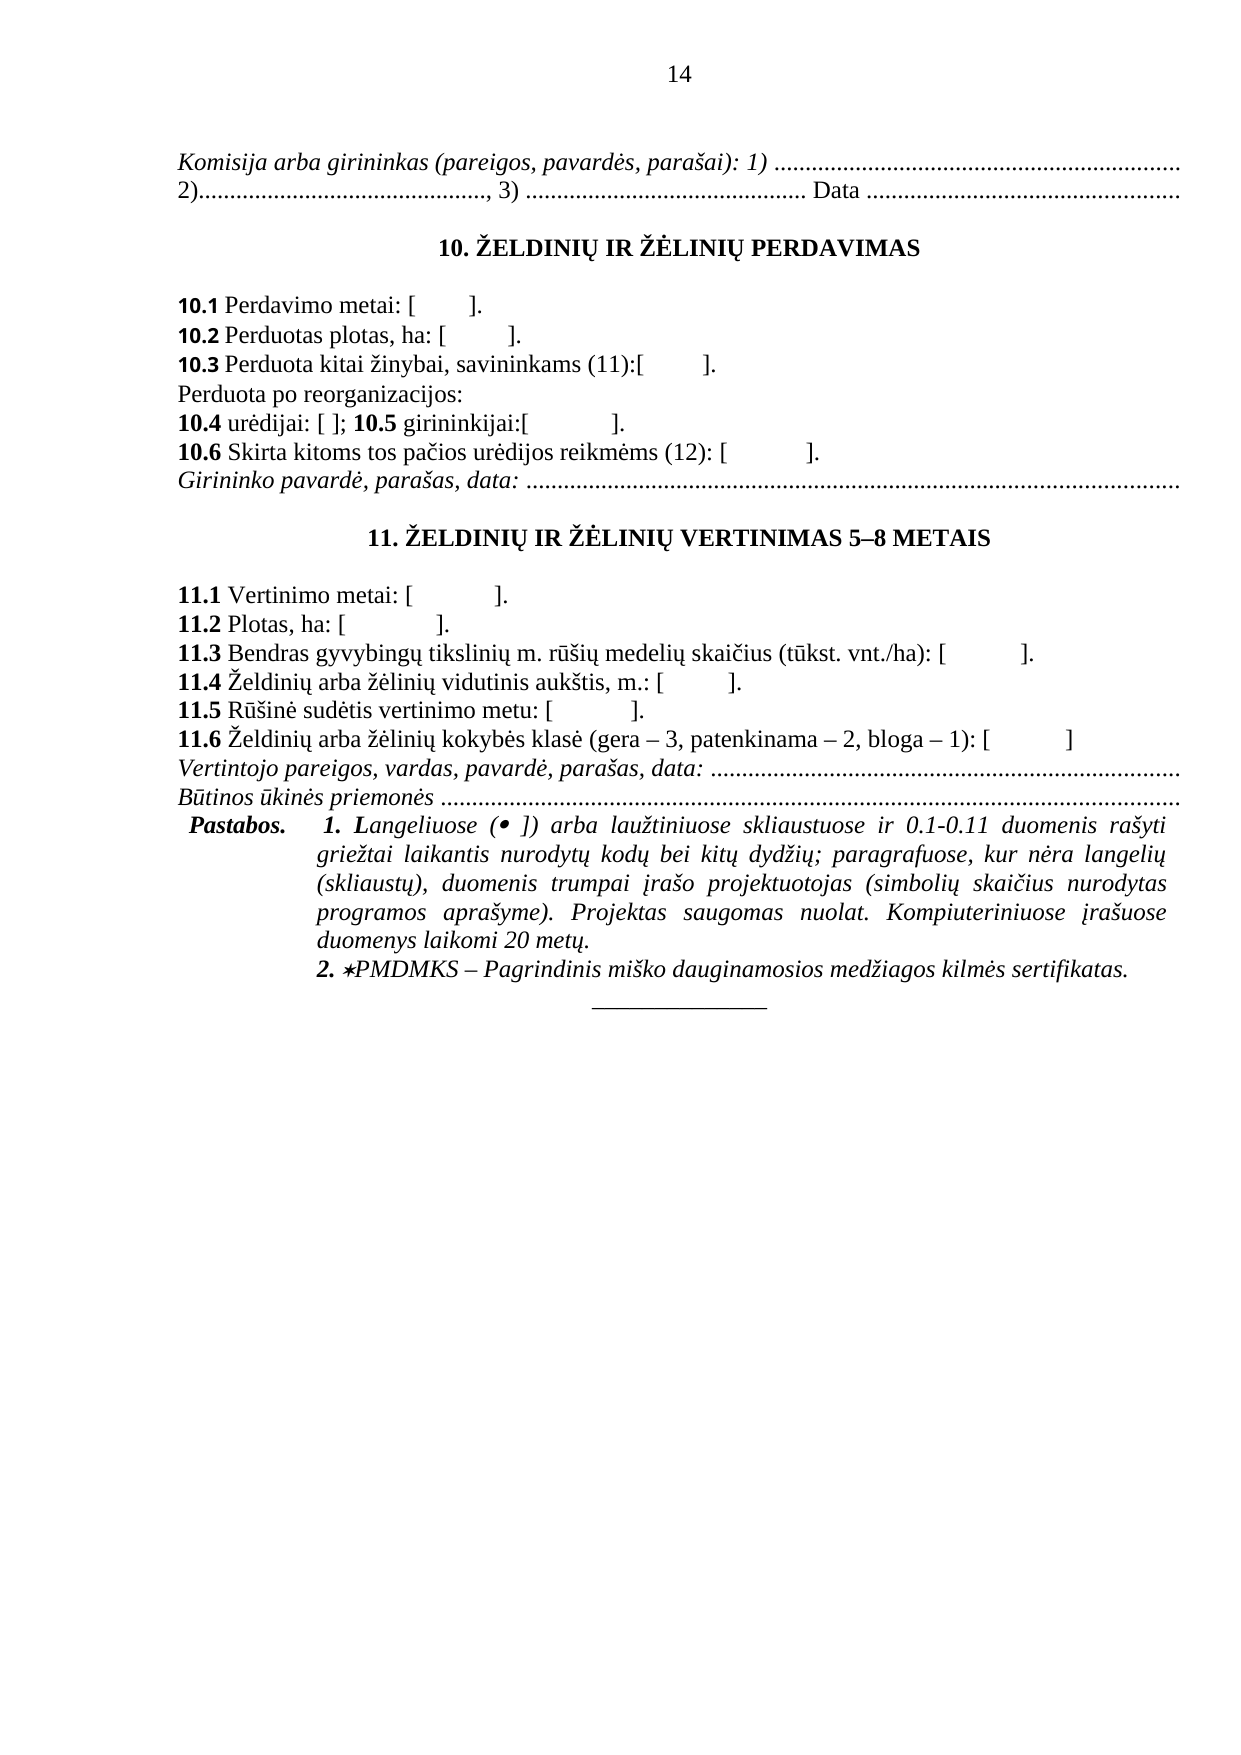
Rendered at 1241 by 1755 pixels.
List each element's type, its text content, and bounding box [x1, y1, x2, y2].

text Girininko pavardė, parašas, data: [177, 465, 1181, 494]
text 11.2 Plotas, ha: [ ]. [177, 609, 1181, 638]
text 11.6 Želdinių arba žėlinių kokybės klasė (gera – 3, patenkinama – 2, bloga – 1): [ ] [177, 724, 1181, 753]
text Vertintojo pareigos, vardas, pavardė, parašas, data: [177, 753, 1181, 782]
text 11.4 Želdinių arba žėlinių vidutinis aukštis, m.: [ ]. [177, 667, 1181, 695]
text 11.5 Rūšinė sudėtis vertinimo metu: [ ]. [177, 695, 1181, 724]
text 10.6 Skirta kitoms tos pačios urėdijos reikmėms (12): [ ]. [177, 437, 1181, 465]
text 10.4 urėdijai: [ ]; 10.5 girininkijai:[ ]. [177, 408, 1181, 437]
table_header Pastabos. [177, 810, 305, 954]
text ______________ [177, 983, 1181, 1012]
text Perduota po reorganizacijos: [177, 379, 1181, 408]
text 11.3 Bendras gyvybingų tikslinių m. rūšių medelių skaičius (tūkst. vnt./ha): [ ]. [177, 638, 1181, 667]
text 11. ŽELDINIŲ IR ŽĖLINIŲ VERTINIMAS 5–8 METAIS [177, 523, 1181, 552]
table_cell [177, 954, 305, 983]
text 10.3 Perduota kitai žinybai, savininkams (11):[ ]. [177, 349, 1181, 379]
table_cell 2. PMDMKS – Pagrindinis miško dauginamosios medžiagos kilmės sertifikatas. [305, 954, 1181, 983]
table_header 1. Langeliuose ( ]) arba laužtiniuose skliaustuose ir 0.1-0.11 duomenis rašyti griežtai laikantis nurodytų kodų bei kitų dydžių; paragrafuose, kur nėra langelių (skliaustų), duomenis trumpai įrašo projektuotojas (simbolių skaičius nurodytas programos aprašyme). Projektas saugomas nuolat. Kompiuteriniuose įrašuose duomenys laikomi 20 metų. [305, 810, 1181, 954]
text 10.2 Perduotas plotas, ha: [ ]. [177, 320, 1181, 349]
text Komisija arba girininkas (pareigos, pavardės, parašai): 1) [177, 147, 1181, 176]
text 10. ŽELDINIŲ IR ŽĖLINIŲ PERDAVIMAS [177, 233, 1181, 262]
text 2).............................................., 3) ............................................. Data [177, 176, 1181, 204]
text 11.1 Vertinimo metai: [ ]. [177, 580, 1181, 609]
text Būtinos ūkinės priemonės [177, 782, 1181, 810]
text 10.1 Perdavimo metai: [ ]. [177, 291, 1181, 320]
